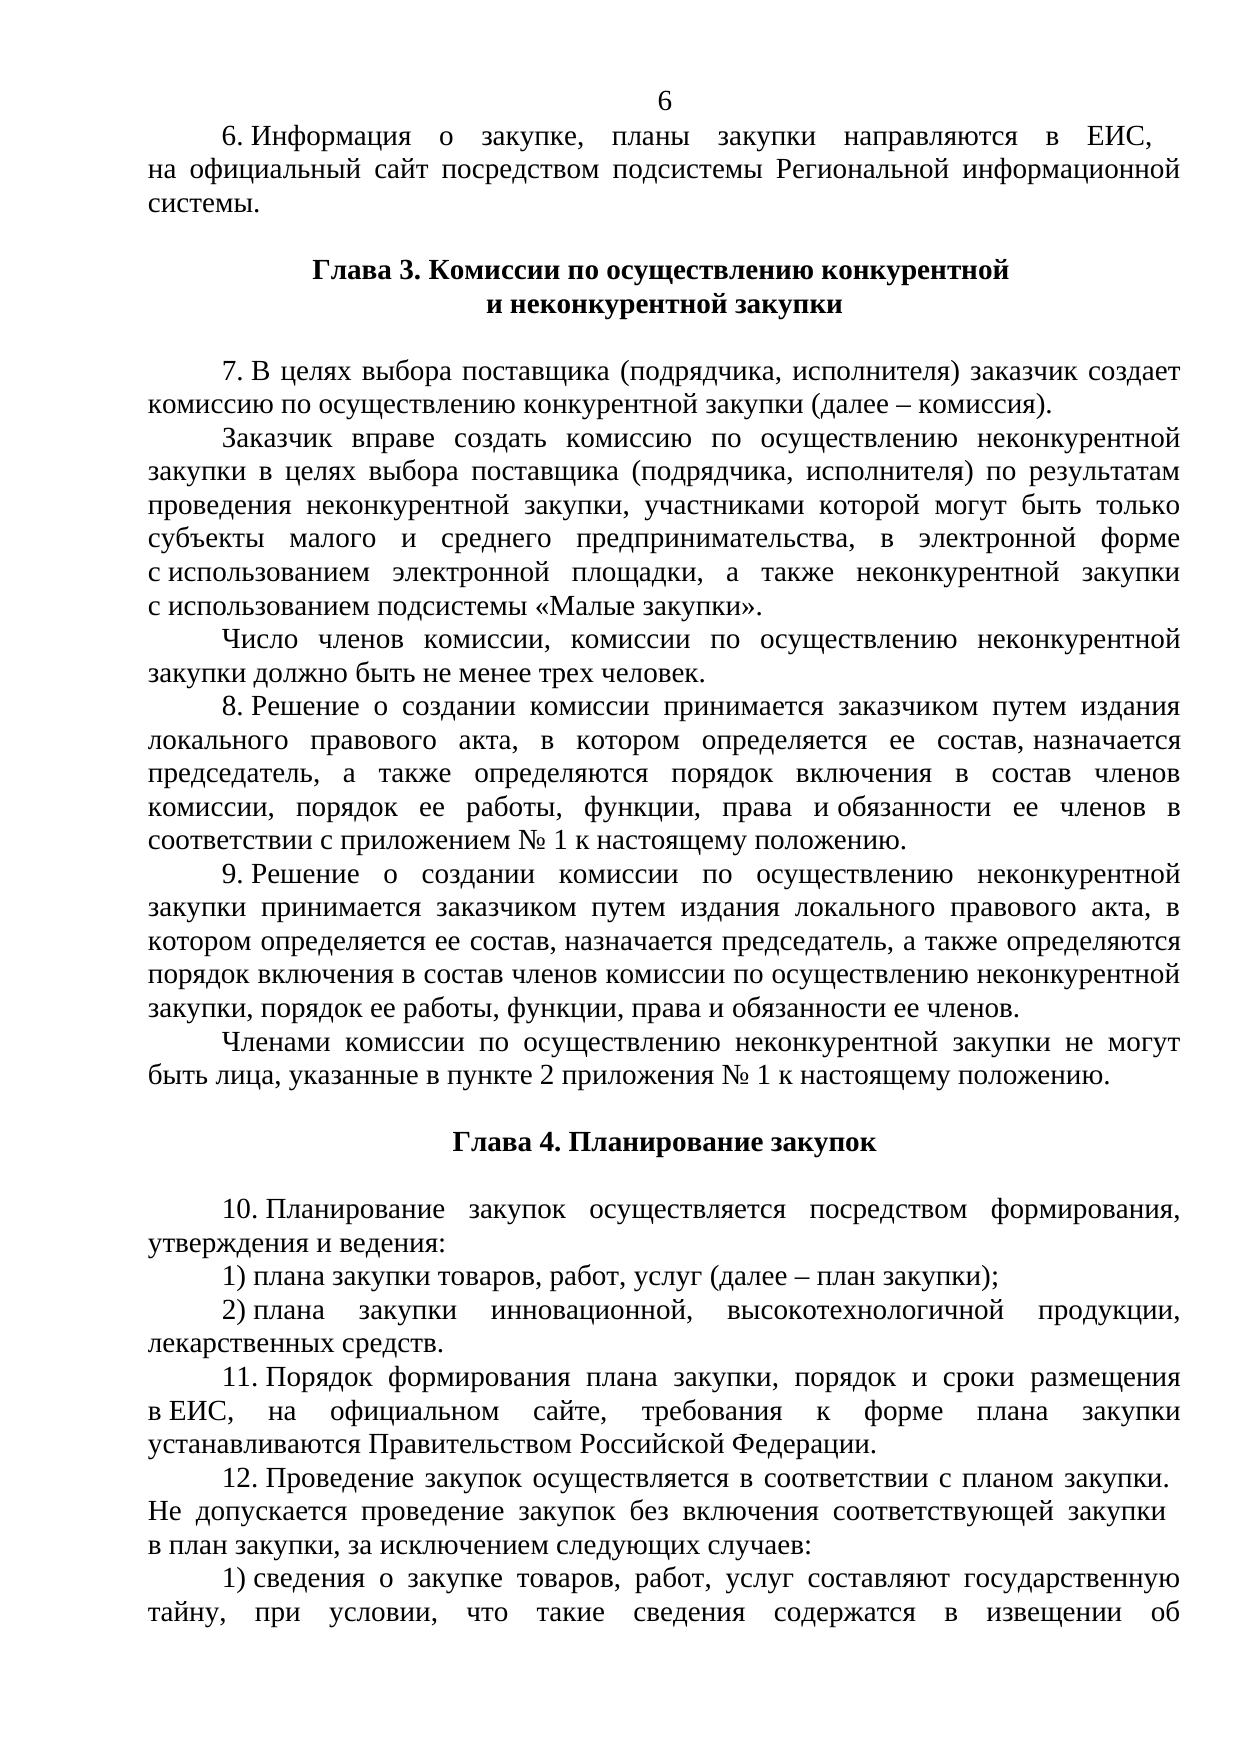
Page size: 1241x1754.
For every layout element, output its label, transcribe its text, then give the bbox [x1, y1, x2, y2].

text 1) сведения о закупке товаров, работ, услуг составляют государственную тайну, при условии, что такие сведения содержатся в извещении об [148, 1560, 1181, 1627]
text 9. Решение о создании комиссии по осуществлению неконкурентной закупки принимается заказчиком путем издания локального правового акта, в котором определяется ее состав, назначается председатель, а также определяются порядок включения в состав членов комиссии по осуществлению неконкурентной закупки, порядок ее работы, функции, права и обязанности ее членов. [148, 856, 1181, 1024]
text 11. Порядок формирования плана закупки, порядок и сроки размещения в ЕИС, на официальном сайте, требования к форме плана закупки устанавливаются Правительством Российской Федерации. [148, 1359, 1181, 1460]
text Число членов комиссии, комиссии по осуществлению неконкурентной закупки должно быть не менее трех человек. [148, 621, 1181, 688]
text 7. В целях выбора поставщика (подрядчика, исполнителя) заказчик создает комиссию по осуществлению конкурентной закупки (далее – комиссия). [148, 353, 1181, 420]
text 8. Решение о создании комиссии принимается заказчиком путем издания локального правового акта, в котором определяется ее состав, назначается председатель, а также определяются порядок включения в состав членов комиссии, порядок ее работы, функции, права и обязанности ее членов в соответствии с приложением № 1 к настоящему положению. [148, 688, 1181, 856]
text Глава 4. Планирование закупок [148, 1124, 1181, 1158]
text Заказчик вправе создать комиссию по осуществлению неконкурентной закупки в целях выбора поставщика (подрядчика, исполнителя) по результатам проведения неконкурентной закупки, участниками которой могут быть только субъекты малого и среднего предпринимательства, в электронной форме с использованием электронной площадки, а также неконкурентной закупки с использованием подсистемы «Малые закупки». [148, 420, 1181, 621]
text 12. Проведение закупок осуществляется в соответствии с планом закупки. Не допускается проведение закупок без включения соответствующей закупки в план закупки, за исключением следующих случаев: [148, 1460, 1181, 1560]
text Глава 3. Комиссии по осуществлению конкурентной [148, 252, 1181, 286]
text Членами комиссии по осуществлению неконкурентной закупки не могут быть лица, указанные в пункте 2 приложения № 1 к настоящему положению. [148, 1024, 1181, 1091]
text 6. Информация о закупке, планы закупки направляются в ЕИС, на официальный сайт посредством подсистемы Региональной информационной системы. [148, 118, 1181, 219]
text 2) плана закупки инновационной, высокотехнологичной продукции, лекарственных средств. [148, 1292, 1181, 1359]
text 1) плана закупки товаров, работ, услуг (далее – план закупки); [148, 1258, 1181, 1292]
text 10. Планирование закупок осуществляется посредством формирования, утверждения и ведения: [148, 1191, 1181, 1258]
text и неконкурентной закупки [148, 286, 1181, 319]
